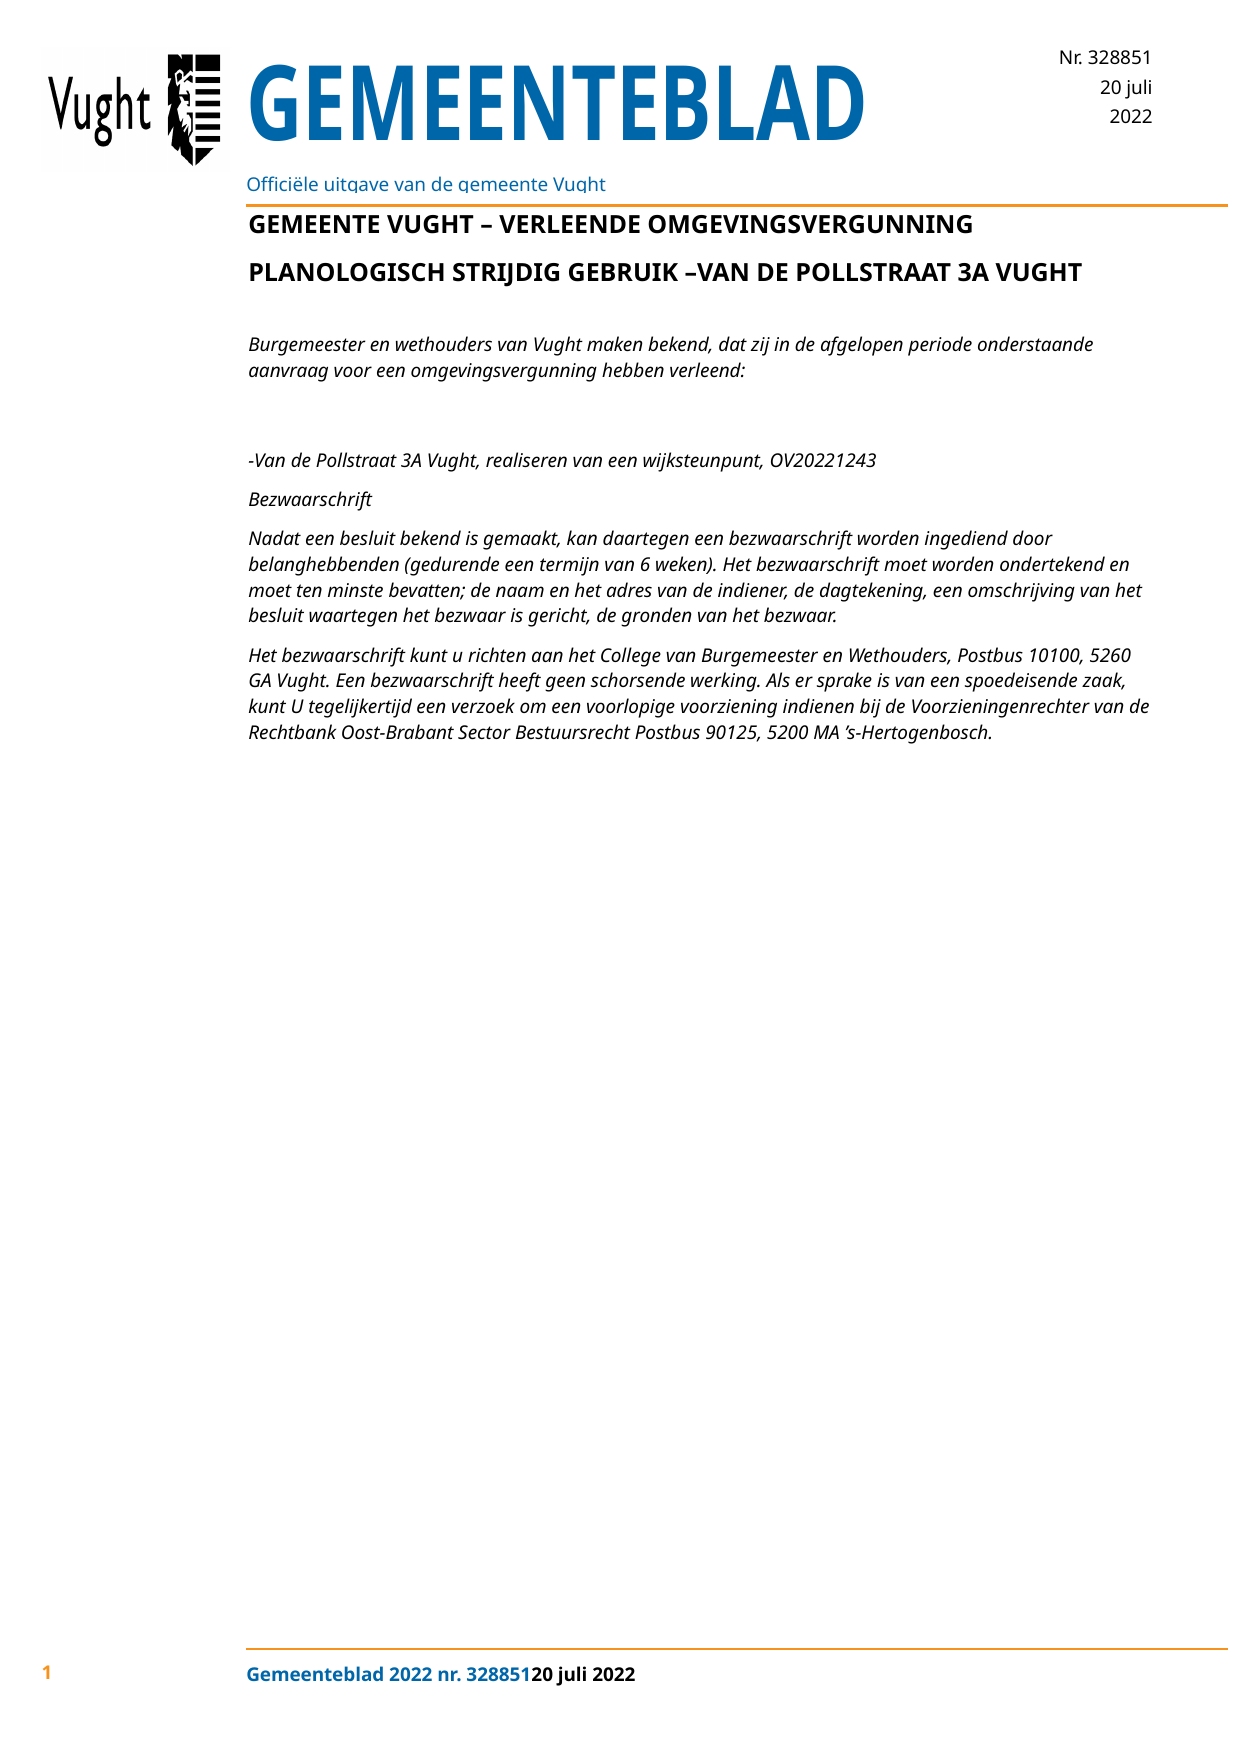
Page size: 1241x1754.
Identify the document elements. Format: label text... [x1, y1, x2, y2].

text Het bezwaarschrift kunt u richten aan het College van Burgemeester en Wethouders, Postbus 10100, 5260 GA Vught. Een bezwaarschrift heeft geen schorsende werking. Als er sprake is van een spoedeisende zaak, kunt U tegelijkertijd een verzoek om een voorlopige voorziening indienen bij de Voorzieningenrechter van de Rechtbank Oost-Brabant Sector Bestuursrecht Postbus 90125, 5200 MA ’s-Hertogenbosch. [248, 642, 1152, 745]
text -Van de Pollstraat 3A Vught, realiseren van een wijksteunpunt, OV20221243 [248, 447, 1152, 473]
text Burgemeester en wethouders van Vught maken bekend, dat zij in de afgelopen periode onderstaande aanvraag voor een omgevingsvergunning hebben verleend: [248, 331, 1152, 383]
text GEMEENTE VUGHT – VERLEENDE OMGEVINGSVERGUNNING PLANOLOGISCH STRIJDIG GEBRUIK –VAN DE POLLSTRAAT 3A VUGHT [248, 207, 1152, 288]
text Bezwaarschrift [248, 486, 1152, 512]
text Nadat een besluit bekend is gemaakt, kan daartegen een bezwaarschrift worden ingediend door belanghebbenden (gedurende een termijn van 6 weken). Het bezwaarschrift moet worden ondertekend en moet ten minste bevatten; de naam en het adres van de indiener, de dagtekening, een omschrijving van het besluit waartegen het bezwaar is gericht, de gronden van het bezwaar. [248, 525, 1152, 628]
picture [41, 47, 231, 172]
